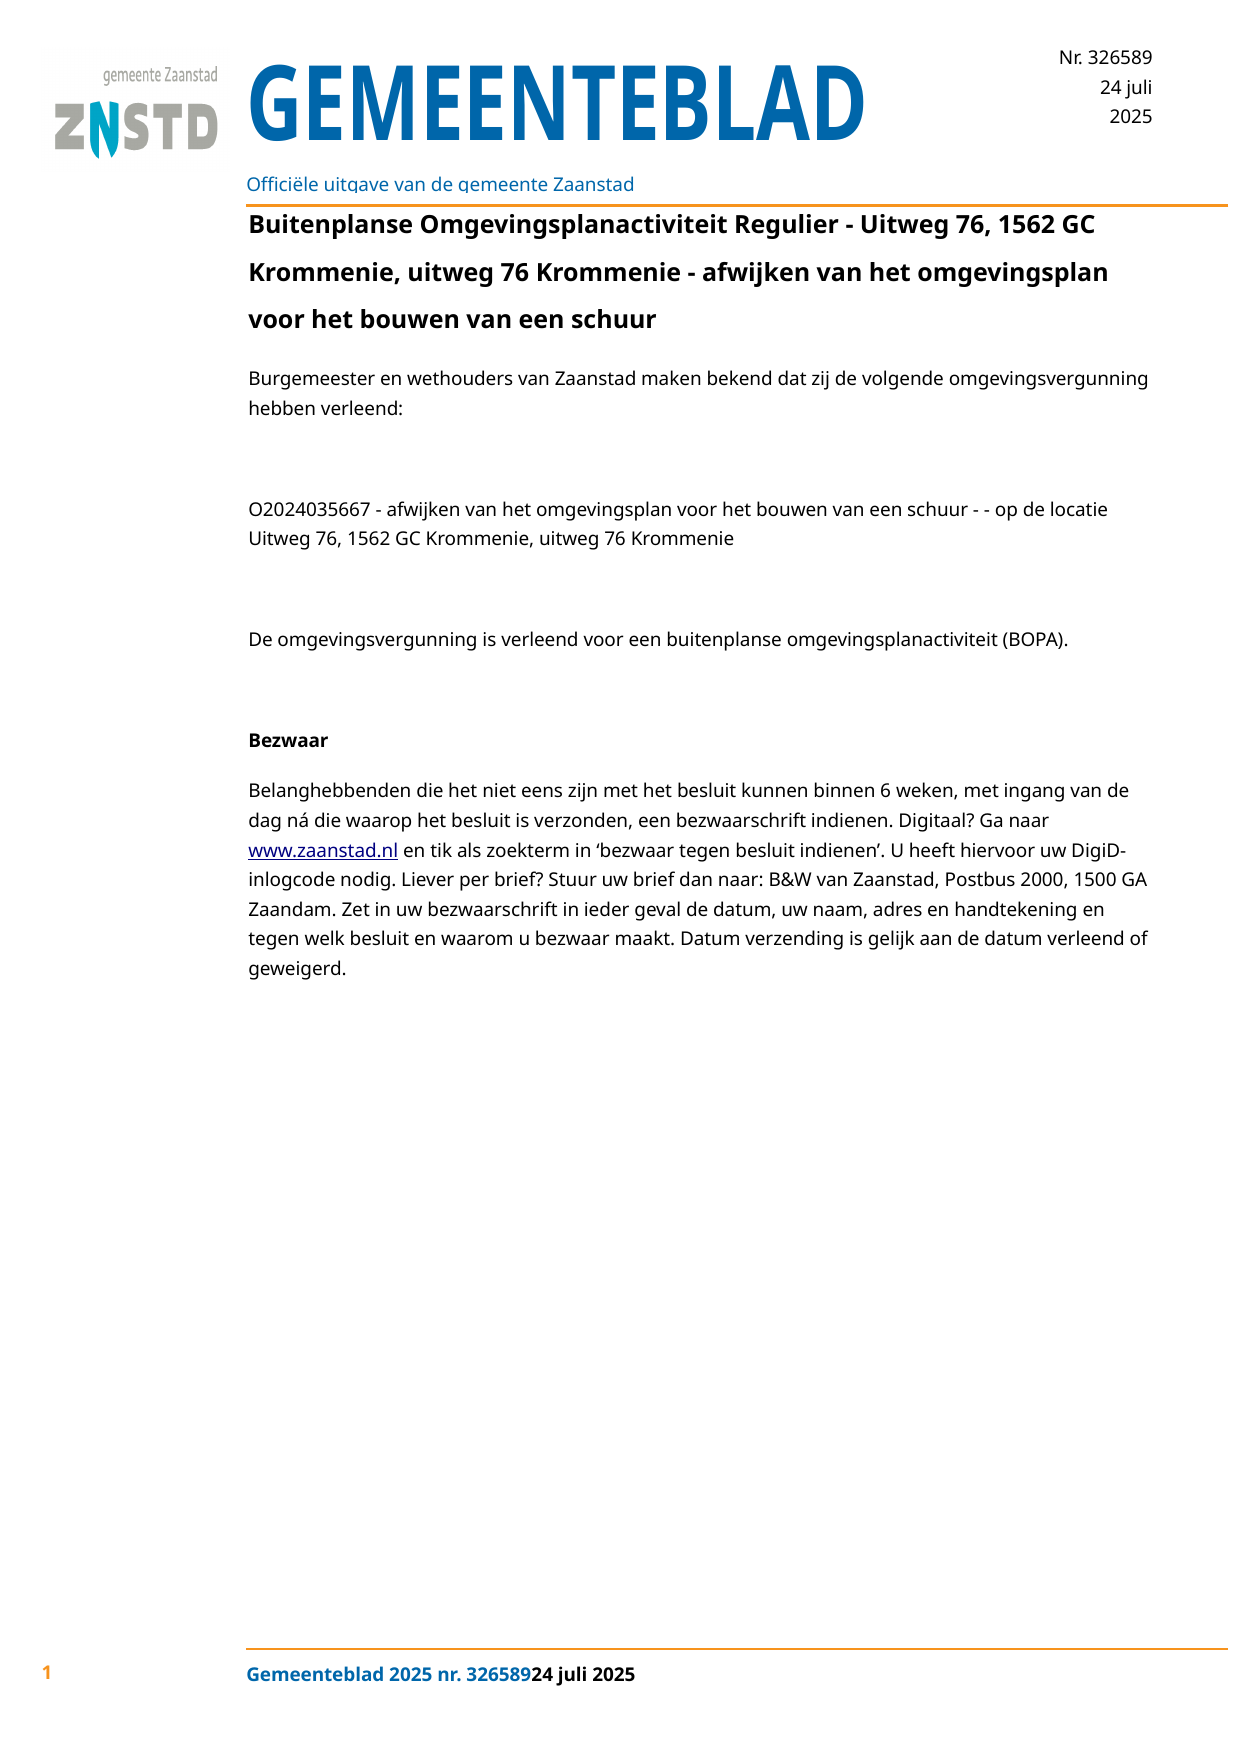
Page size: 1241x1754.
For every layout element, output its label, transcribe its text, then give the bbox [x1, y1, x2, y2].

text Bezwaar [248, 727, 1152, 753]
text O2024035667 - afwijken van het omgevingsplan voor het bouwen van een schuur - - op de locatie Uitweg 76, 1562 GC Krommenie, uitweg 76 Krommenie [248, 496, 1152, 551]
text Buitenplanse Omgevingsplanactiviteit Regulier - Uitweg 76, 1562 GC Krommenie, uitweg 76 Krommenie - afwijken van het omgevingsplan voor het bouwen van een schuur [248, 207, 1152, 336]
picture [41, 47, 231, 172]
text De omgevingsvergunning is verleend voor een buitenplanse omgevingsplanactiviteit (BOPA). [248, 626, 1152, 652]
text Burgemeester en wethouders van Zaanstad maken bekend dat zij de volgende omgevingsvergunning hebben verleend: [248, 366, 1152, 421]
text Belanghebbenden die het niet eens zijn met het besluit kunnen binnen 6 weken, met ingang van de dag ná die waarop het besluit is verzonden, een bezwaarschrift indienen. Digitaal? Ga naar www.zaanstad.nl en tik als zoekterm in ‘bezwaar tegen besluit indienen’. U heeft hiervoor uw DigiD-inlogcode nodig. Liever per brief? Stuur uw brief dan naar: B&W van Zaanstad, Postbus 2000, 1500 GA Zaandam. Zet in uw bezwaarschrift in ieder geval de datum, uw naam, adres en handtekening en tegen welk besluit en waarom u bezwaar maakt. Datum verzending is gelijk aan de datum verleend of geweigerd. [248, 778, 1152, 981]
